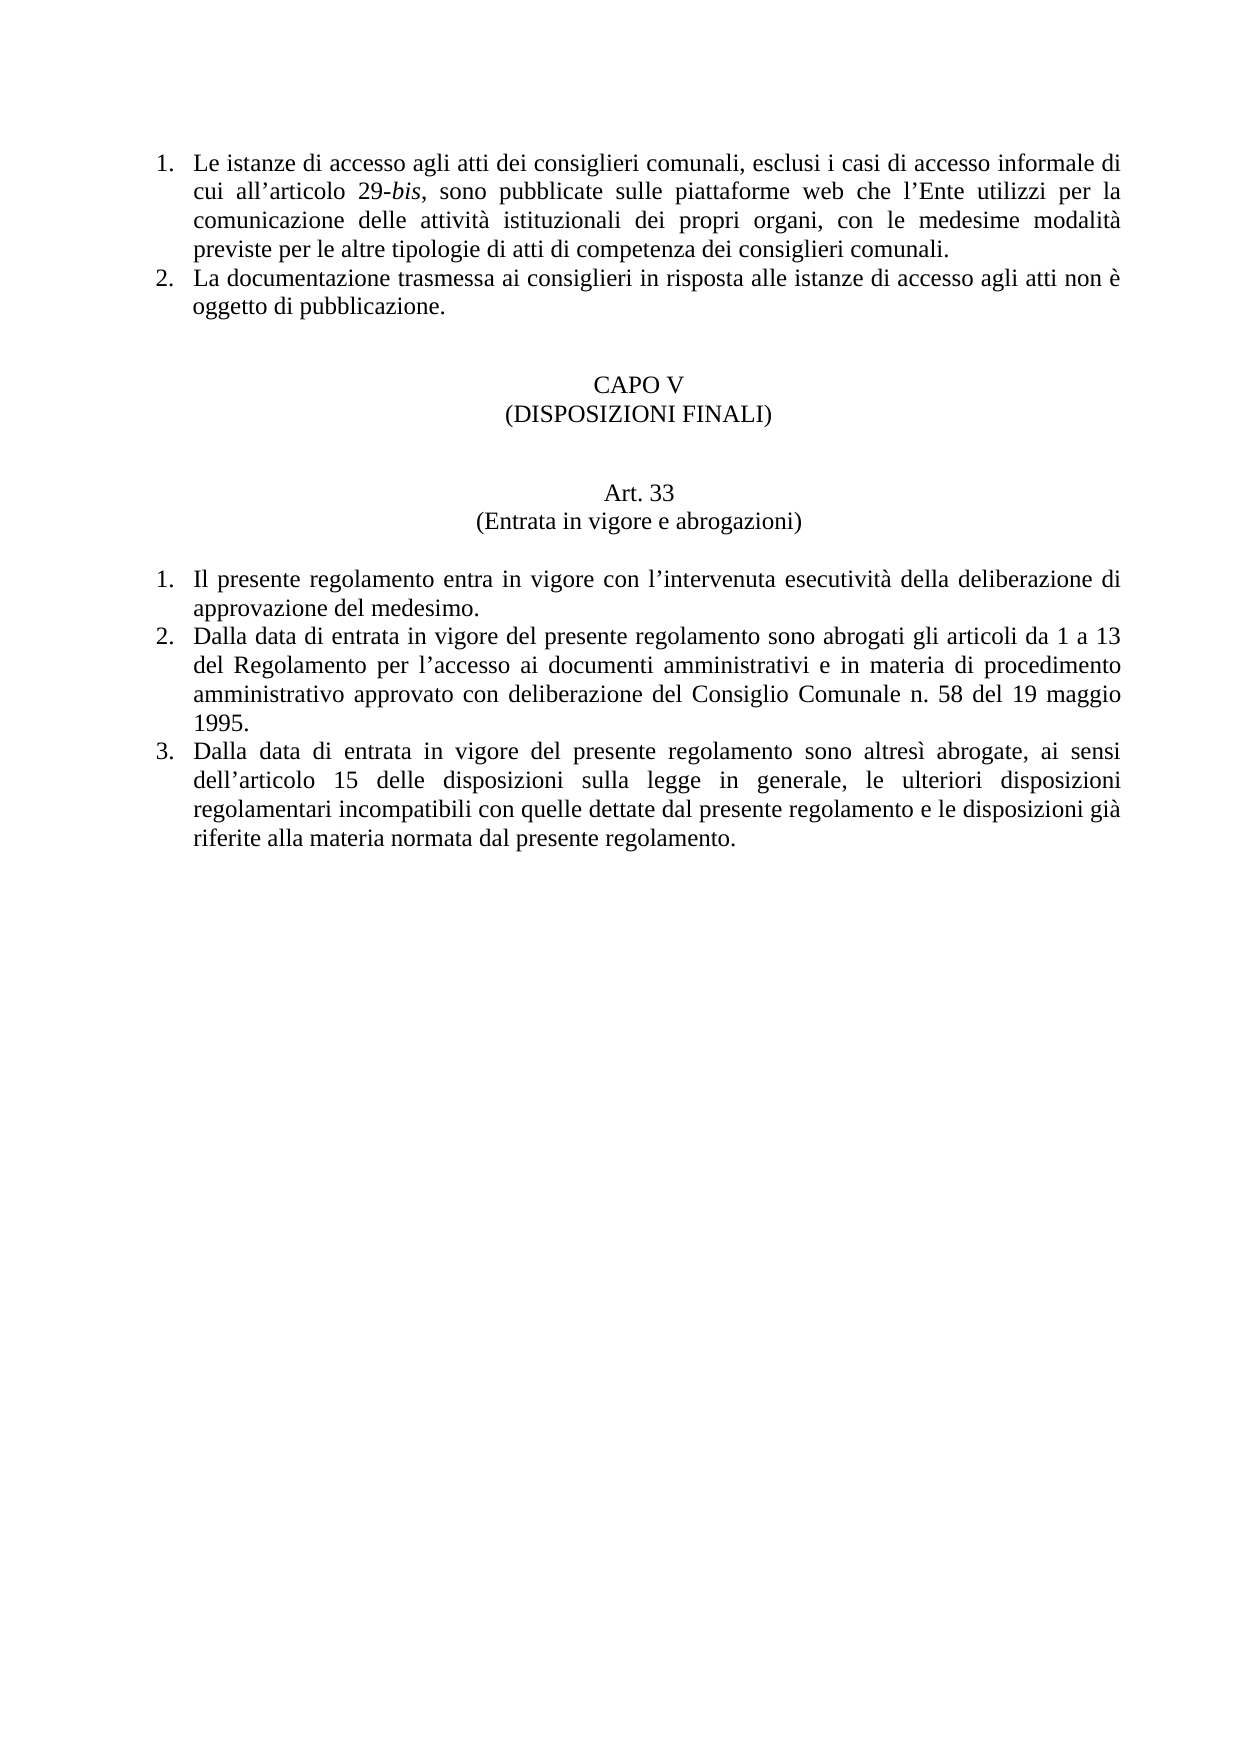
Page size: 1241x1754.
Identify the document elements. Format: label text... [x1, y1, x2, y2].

text Art. 33 [156, 478, 1122, 506]
list Le istanze di accesso agli atti dei consiglieri comunali, esclusi i casi di accesso informale di cui all’articolo 29-bis, sono pubblicate sulle piattaforme web che l’Ente utilizzi per la comunicazione delle attività istituzionali dei propri organi, con le medesime modalità previste per le altre tipologie di atti di competenza dei consiglieri comunali. [156, 148, 1122, 263]
text (DISPOSIZIONI FINALI) [155, 399, 1122, 428]
text (Entrata in vigore e abrogazioni) [156, 506, 1122, 535]
list La documentazione trasmessa ai consiglieri in risposta alle istanze di accesso agli atti non è oggetto di pubblicazione. [155, 263, 1122, 320]
text CAPO V [156, 370, 1122, 399]
list Dalla data di entrata in vigore del presente regolamento sono altresì abrogate, ai sensi dell’articolo 15 delle disposizioni sulla legge in generale, le ulteriori disposizioni regolamentari incompatibili con quelle dettate dal presente regolamento e le disposizioni già riferite alla materia normata dal presente regolamento. [156, 736, 1122, 851]
list Il presente regolamento entra in vigore con l’intervenuta esecutività della deliberazione di approvazione del medesimo. [156, 564, 1122, 621]
list Dalla data di entrata in vigore del presente regolamento sono abrogati gli articoli da 1 a 13 del Regolamento per l’accesso ai documenti amministrativi e in materia di procedimento amministrativo approvato con deliberazione del Consiglio Comunale n. 58 del 19 maggio 1995. [156, 621, 1122, 736]
